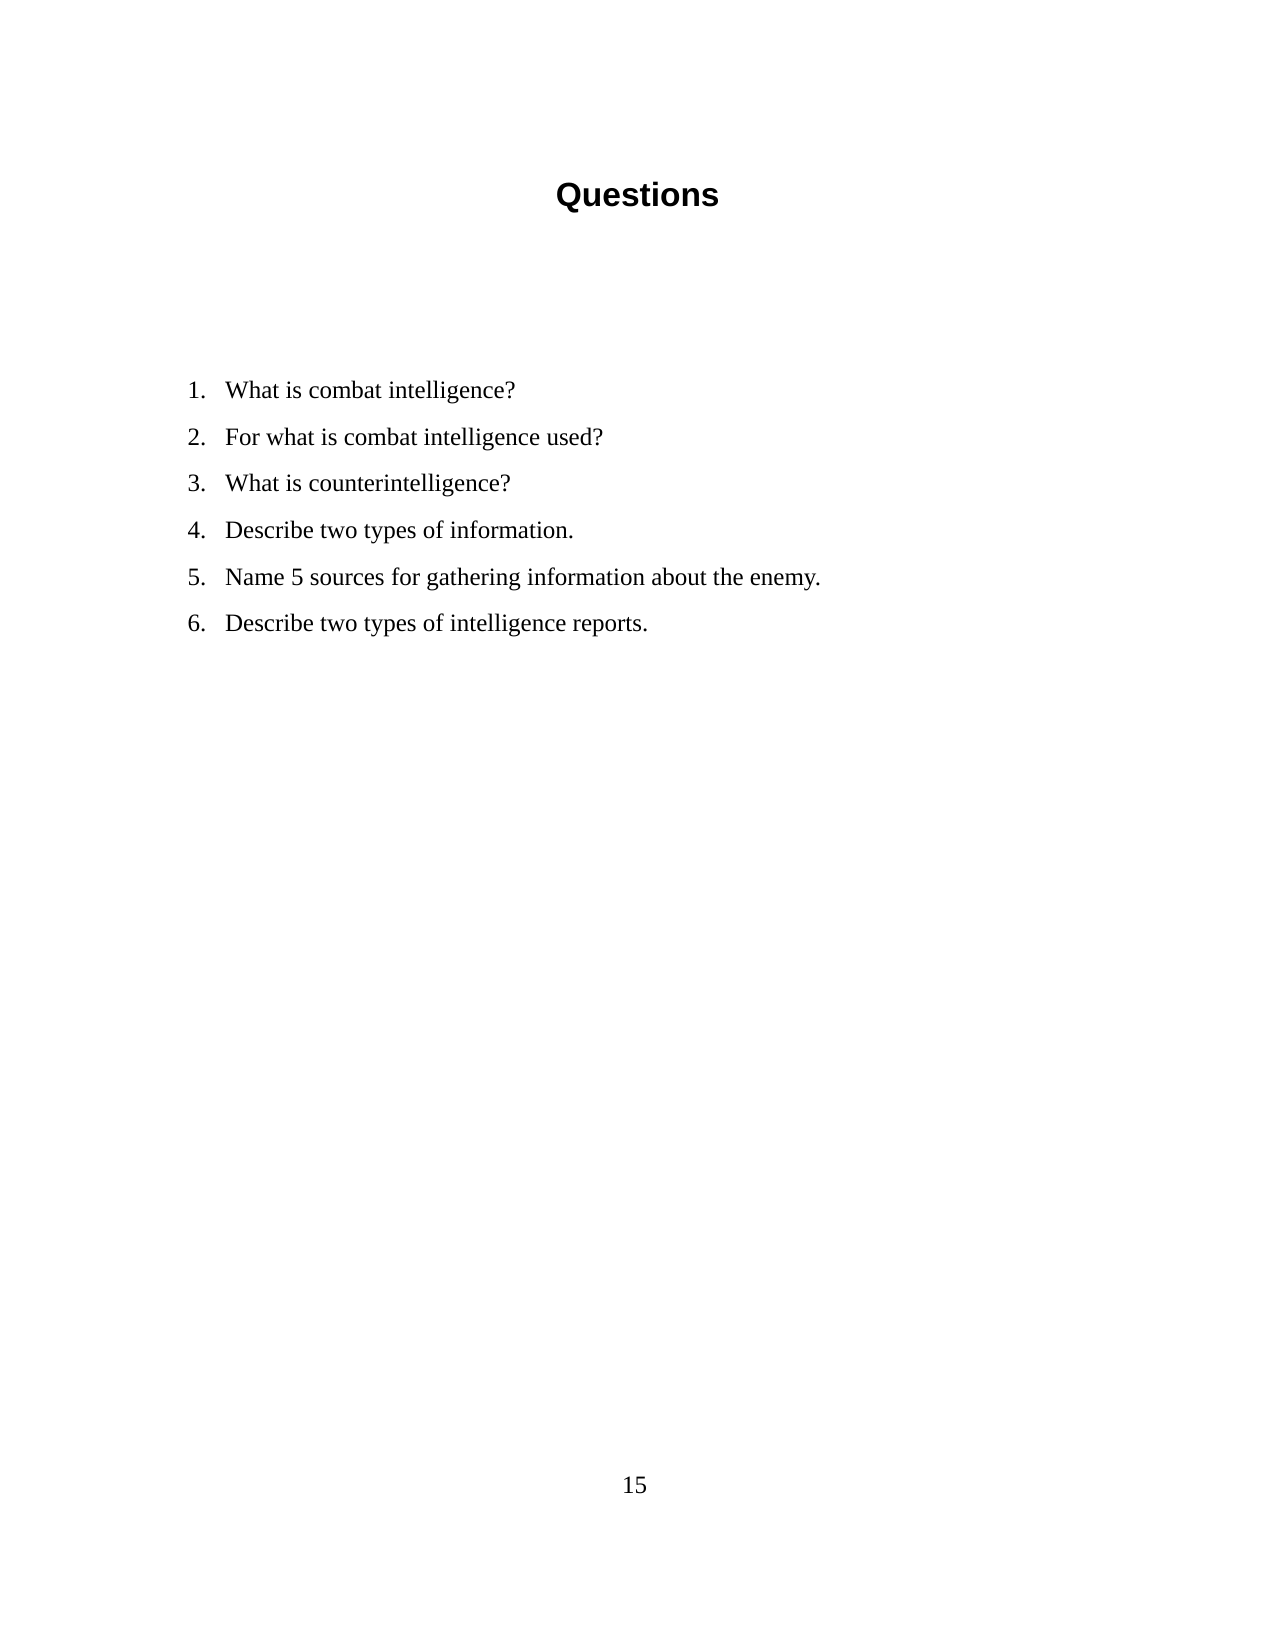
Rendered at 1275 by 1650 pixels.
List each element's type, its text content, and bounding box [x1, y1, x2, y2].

list Describe two types of intelligence reports. [187, 608, 1125, 637]
list For what is combat intelligence used? [187, 422, 1125, 451]
list Name 5 sources for gathering information about the enemy. [187, 562, 1125, 591]
list Describe two types of information. [187, 515, 1125, 544]
subtitle Questions [150, 175, 1125, 214]
list What is combat intelligence? [187, 375, 1125, 404]
list What is counterintelligence? [187, 468, 1125, 497]
